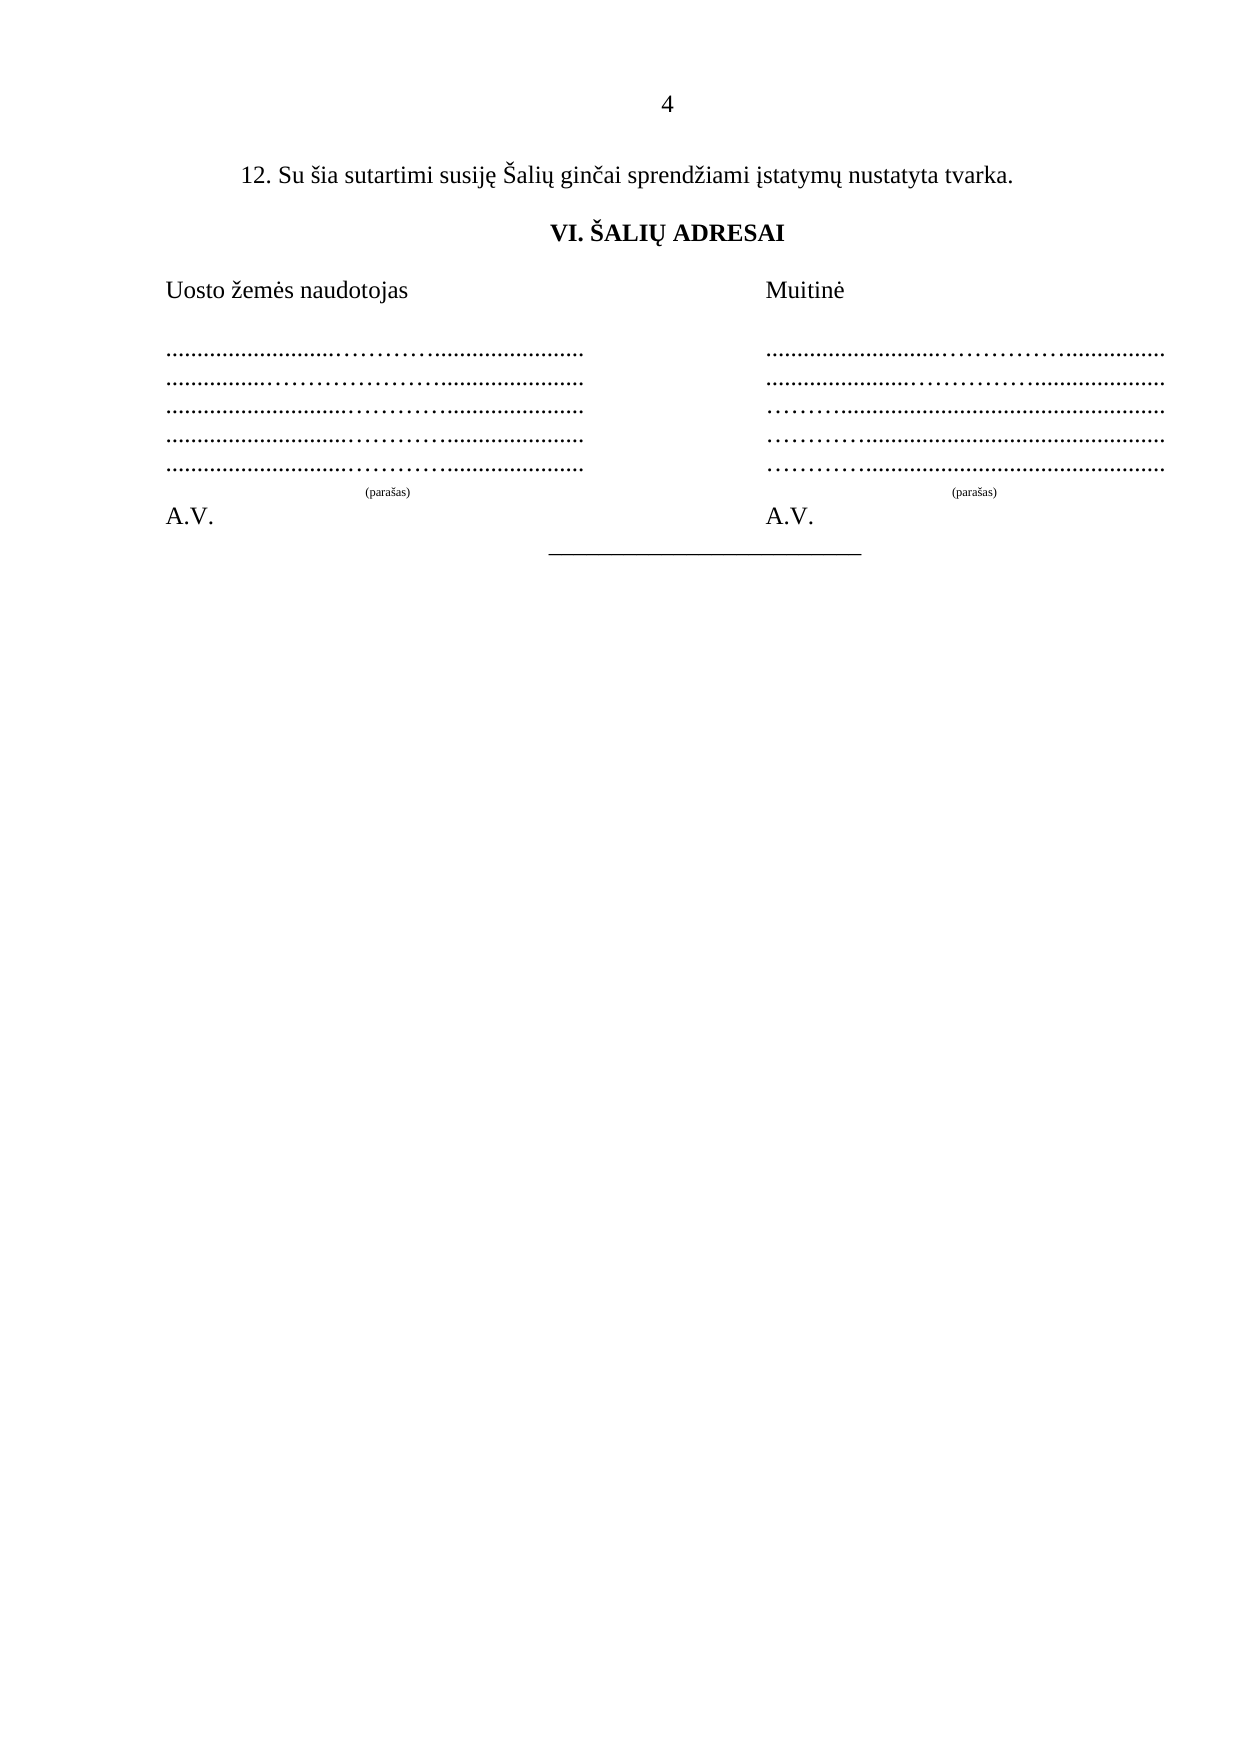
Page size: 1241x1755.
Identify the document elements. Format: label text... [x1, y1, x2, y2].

text (parašas) (parašas) [165, 477, 1169, 501]
text .............................…………...................... …………................................................ [165, 419, 1169, 448]
text ...........................…………........................ ............................……………................ [165, 333, 1169, 362]
text 12. Su šia sutartimi susiję Šalių ginčai sprendžiami įstatymų nustatyta tvarka. [165, 160, 1169, 189]
text ................…………………....................... .......................……………..................... [165, 362, 1169, 390]
text Uosto žemės naudotojas Muitinė [165, 275, 1169, 304]
text _________________________ [165, 529, 1169, 558]
text .............................…………...................... ……….................................................... [165, 390, 1169, 419]
text A.V. A.V. [165, 501, 1169, 529]
text VI. ŠALIŲ ADRESAI [165, 218, 1169, 247]
text .............................…………...................... …………................................................ [165, 448, 1169, 477]
